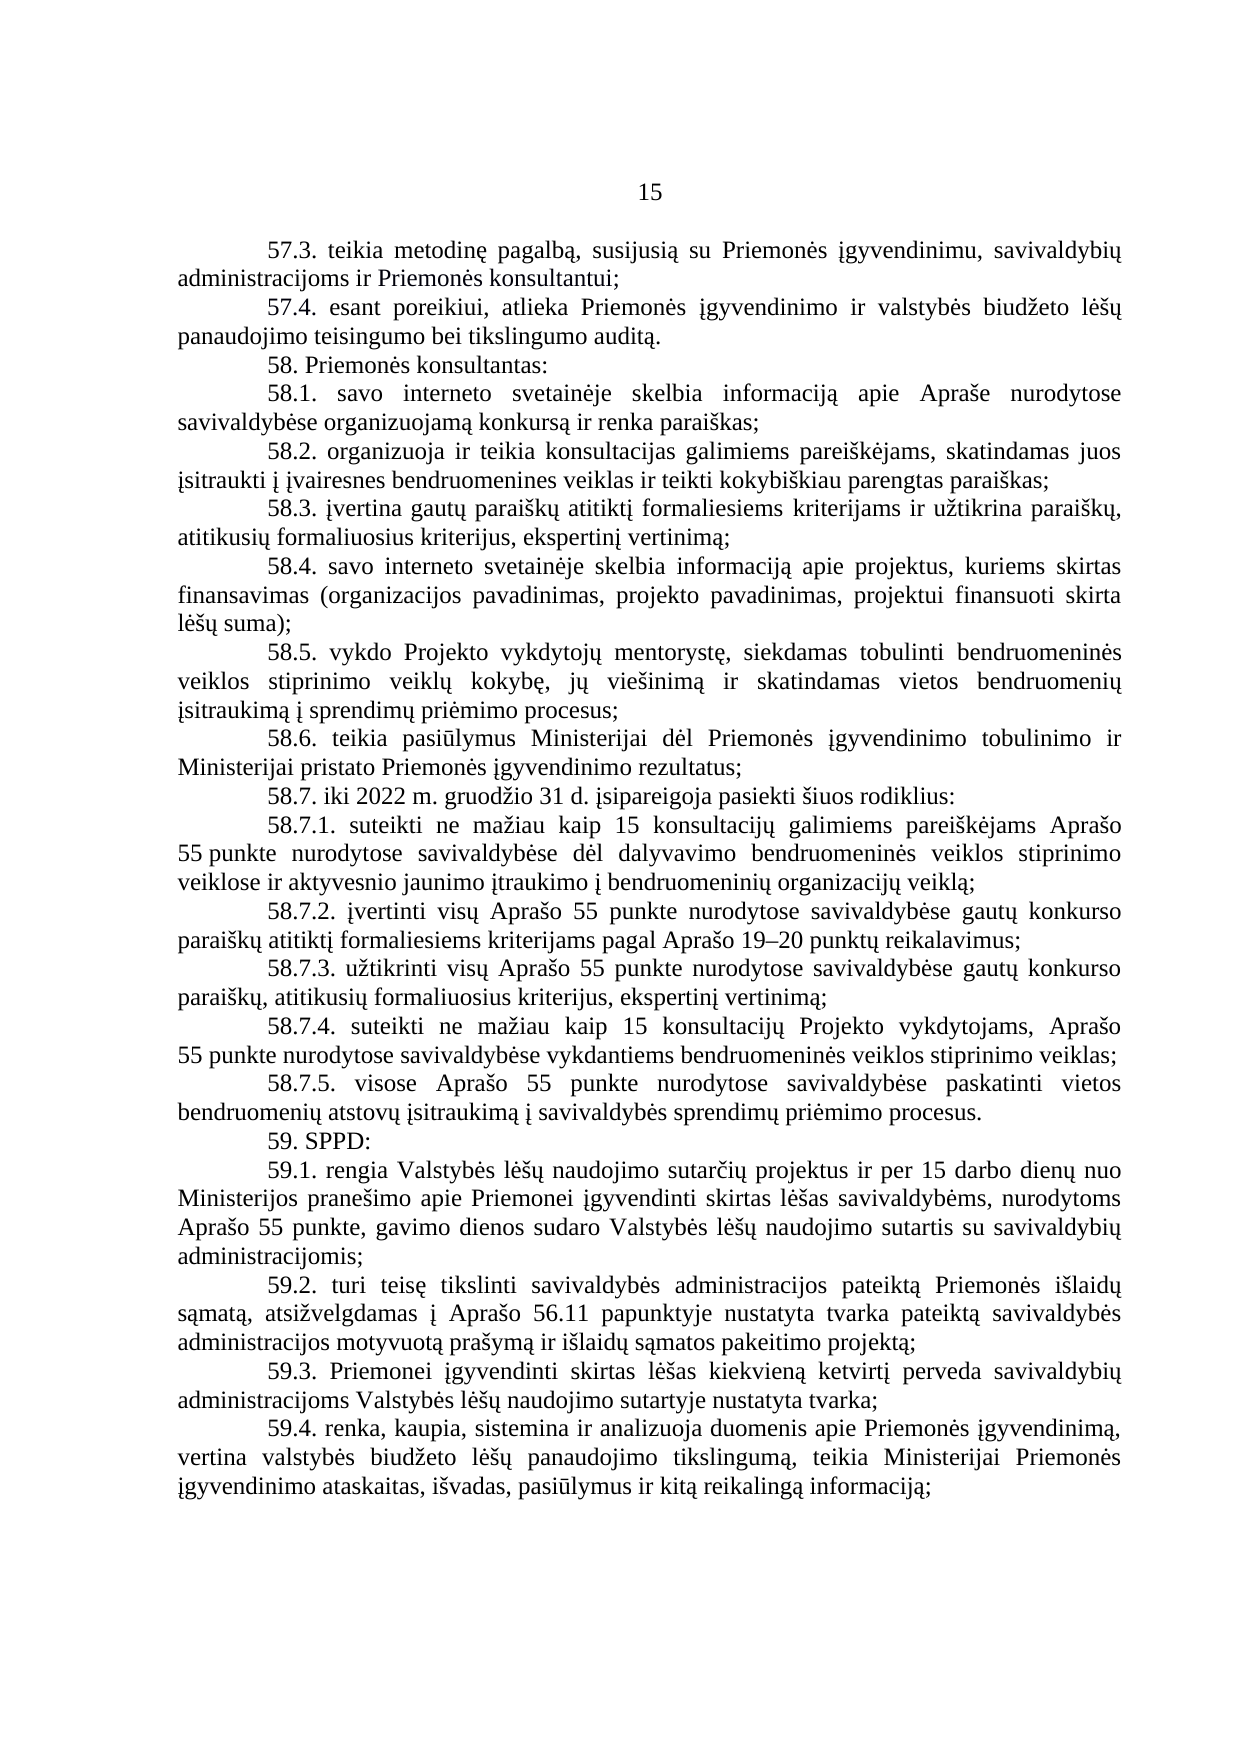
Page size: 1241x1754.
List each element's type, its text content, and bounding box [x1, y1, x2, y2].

text 58.7.5. visose Aprašo 55 punkte nurodytose savivaldybėse paskatinti vietos bendruomenių atstovų įsitraukimą į savivaldybės sprendimų priėmimo procesus. [177, 1068, 1122, 1126]
text 59.2. turi teisę tikslinti savivaldybės administracijos pateiktą Priemonės išlaidų sąmatą, atsižvelgdamas į Aprašo 56.11 papunktyje nustatyta tvarka pateiktą savivaldybės administracijos motyvuotą prašymą ir išlaidų sąmatos pakeitimo projektą; [177, 1270, 1122, 1356]
text 59.1. rengia Valstybės lėšų naudojimo sutarčių projektus ir per 15 darbo dienų nuo Ministerijos pranešimo apie Priemonei įgyvendinti skirtas lėšas savivaldybėms, nurodytoms Aprašo 55 punkte, gavimo dienos sudaro Valstybės lėšų naudojimo sutartis su savivaldybių administracijomis; [177, 1155, 1122, 1270]
text 57.4. esant poreikiui, atlieka Priemonės įgyvendinimo ir valstybės biudžeto lėšų panaudojimo teisingumo bei tikslingumo auditą. [177, 292, 1122, 350]
text 58.3. įvertina gautų paraiškų atitiktį formaliesiems kriterijams ir užtikrina paraiškų, atitikusių formaliuosius kriterijus, ekspertinį vertinimą; [177, 493, 1122, 551]
text 58.7.1. suteikti ne mažiau kaip 15 konsultacijų galimiems pareiškėjams Aprašo 55 punkte nurodytose savivaldybėse dėl dalyvavimo bendruomeninės veiklos stiprinimo veiklose ir aktyvesnio jaunimo įtraukimo į bendruomeninių organizacijų veiklą; [177, 810, 1122, 896]
text 58.4. savo interneto svetainėje skelbia informaciją apie projektus, kuriems skirtas finansavimas (organizacijos pavadinimas, projekto pavadinimas, projektui finansuoti skirta lėšų suma); [177, 551, 1122, 637]
text 58.1. savo interneto svetainėje skelbia informaciją apie Apraše nurodytose savivaldybėse organizuojamą konkursą ir renka paraiškas; [177, 378, 1122, 436]
text 58.7. iki 2022 m. gruodžio 31 d. įsipareigoja pasiekti šiuos rodiklius: [177, 781, 1122, 810]
text 58.6. teikia pasiūlymus Ministerijai dėl Priemonės įgyvendinimo tobulinimo ir Ministerijai pristato Priemonės įgyvendinimo rezultatus; [177, 723, 1122, 781]
text 57.3. teikia metodinę pagalbą, susijusią su Priemonės įgyvendinimu, savivaldybių administracijoms ir Priemonės konsultantui; [177, 235, 1122, 292]
text 58.7.3. užtikrinti visų Aprašo 55 punkte nurodytose savivaldybėse gautų konkurso paraiškų, atitikusių formaliuosius kriterijus, ekspertinį vertinimą; [177, 953, 1122, 1011]
text 58.5. vykdo Projekto vykdytojų mentorystę, siekdamas tobulinti bendruomeninės veiklos stiprinimo veiklų kokybę, jų viešinimą ir skatindamas vietos bendruomenių įsitraukimą į sprendimų priėmimo procesus; [177, 637, 1122, 723]
text 58.2. organizuoja ir teikia konsultacijas galimiems pareiškėjams, skatindamas juos įsitraukti į įvairesnes bendruomenines veiklas ir teikti kokybiškiau parengtas paraiškas; [177, 436, 1122, 493]
text 58.7.4. suteikti ne mažiau kaip 15 konsultacijų Projekto vykdytojams, Aprašo 55 punkte nurodytose savivaldybėse vykdantiems bendruomeninės veiklos stiprinimo veiklas; [177, 1011, 1122, 1068]
text 58. Priemonės konsultantas: [177, 350, 1122, 378]
text 59.4. renka, kaupia, sistemina ir analizuoja duomenis apie Priemonės įgyvendinimą, vertina valstybės biudžeto lėšų panaudojimo tikslingumą, teikia Ministerijai Priemonės įgyvendinimo ataskaitas, išvadas, pasiūlymus ir kitą reikalingą informaciją; [177, 1413, 1122, 1500]
text 59.3. Priemonei įgyvendinti skirtas lėšas kiekvieną ketvirtį perveda savivaldybių administracijoms Valstybės lėšų naudojimo sutartyje nustatyta tvarka; [177, 1356, 1122, 1413]
text 59. SPPD: [177, 1126, 1122, 1155]
text 58.7.2. įvertinti visų Aprašo 55 punkte nurodytose savivaldybėse gautų konkurso paraiškų atitiktį formaliesiems kriterijams pagal Aprašo 19–20 punktų reikalavimus; [177, 896, 1122, 953]
